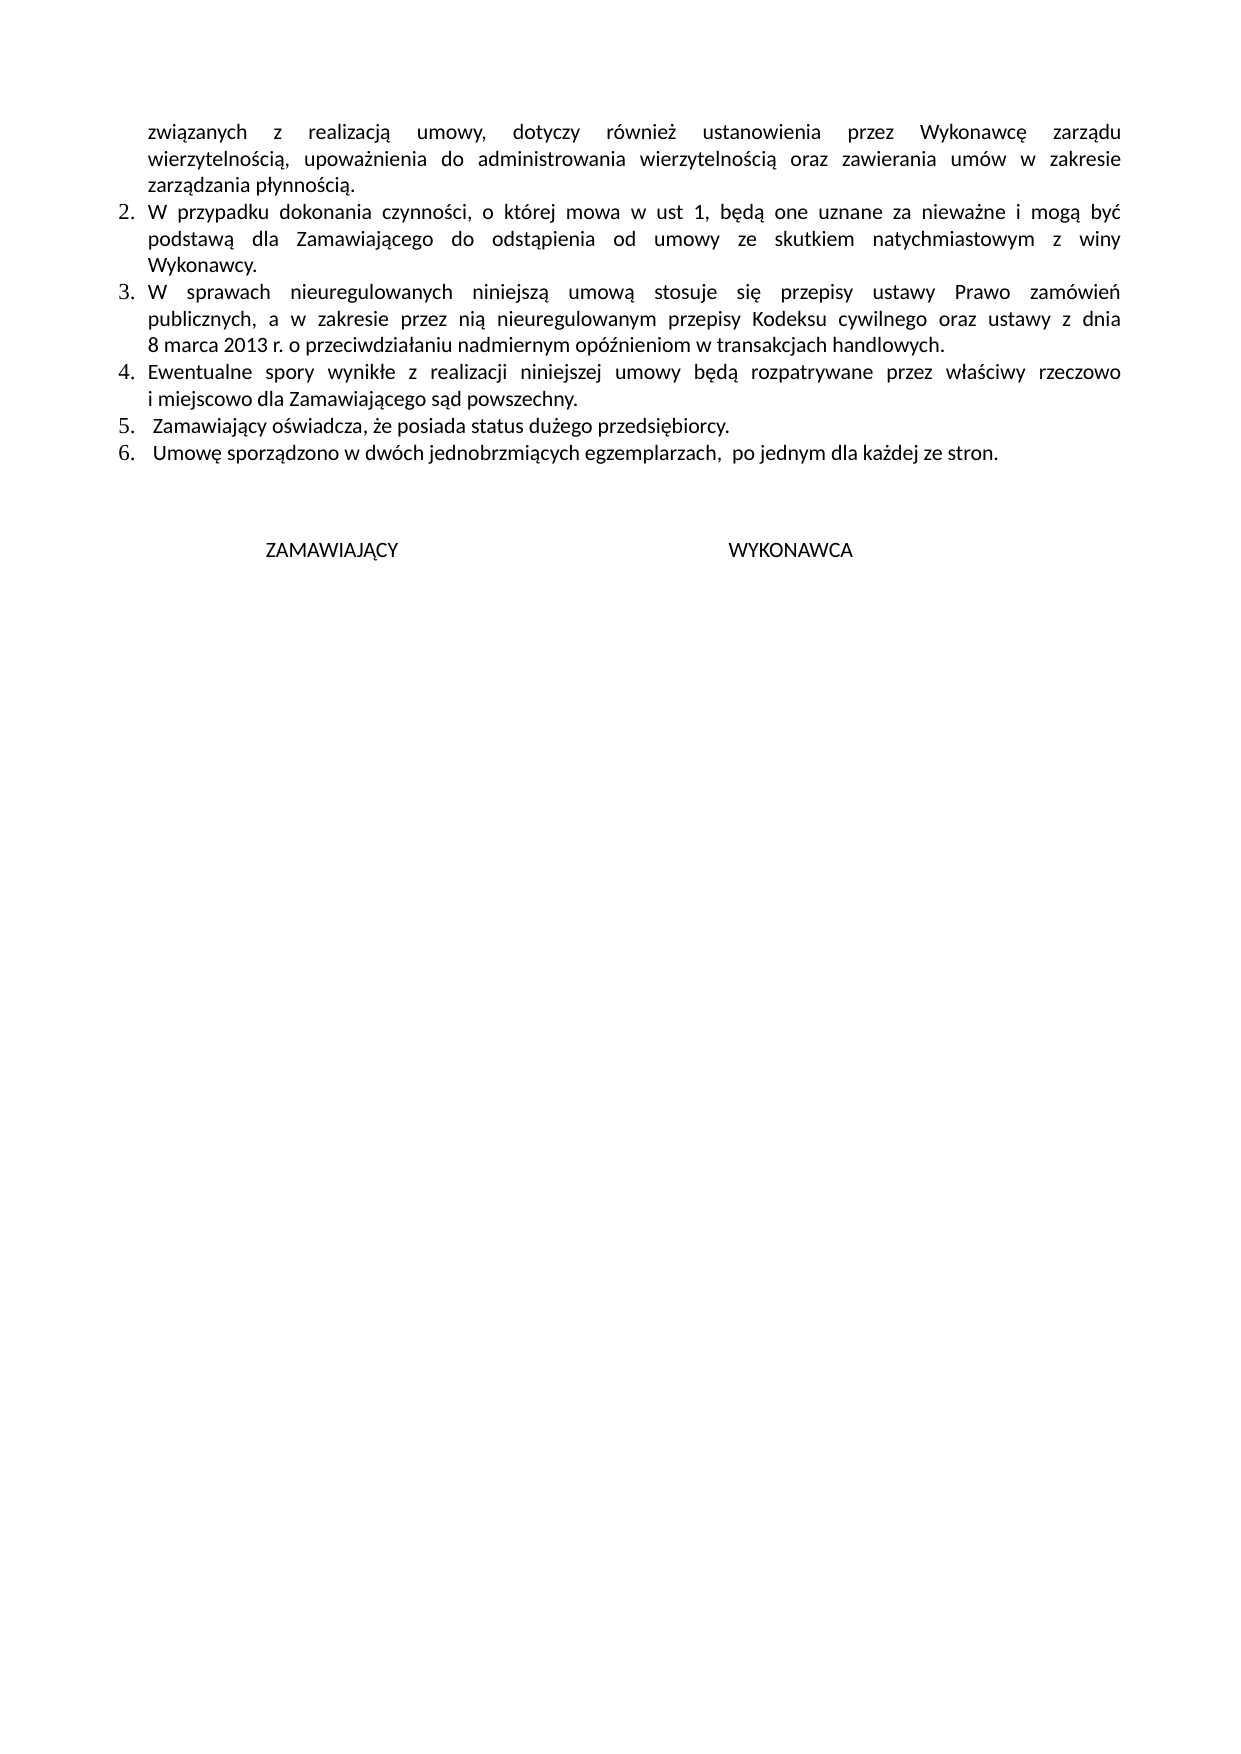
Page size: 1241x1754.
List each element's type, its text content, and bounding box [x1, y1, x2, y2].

list W sprawach nieuregulowanych niniejszą umową stosuje się przepisy ustawy Prawo zamówień publicznych, a w zakresie przez nią nieuregulowanym przepisy Kodeksu cywilnego oraz ustawy z dnia 8 marca 2013 r. o przeciwdziałaniu nadmiernym opóźnieniom w transakcjach handlowych. [118, 278, 1122, 358]
list Umowę sporządzono w dwóch jednobrzmiących egzemplarzach, po jednym dla każdej ze stron. [118, 438, 1122, 465]
list Ewentualne spory wynikłe z realizacji niniejszej umowy będą rozpatrywane przez właściwy rzeczowo i miejscowo dla Zamawiającego sąd powszechny. [118, 358, 1122, 412]
list Zamawiający oświadcza, że posiada status dużego przedsiębiorcy. [118, 412, 1122, 438]
list związanych z realizacją umowy, dotyczy również ustanowienia przez Wykonawcę zarządu wierzytelnością, upoważnienia do administrowania wierzytelnością oraz zawierania umów w zakresie zarządzania płynnością. [118, 118, 1122, 198]
text ZAMAWIAJĄCY WYKONAWCA [118, 536, 1122, 562]
list W przypadku dokonania czynności, o której mowa w ust 1, będą one uznane za nieważne i mogą być podstawą dla Zamawiającego do odstąpienia od umowy ze skutkiem natychmiastowym z winy Wykonawcy. [118, 198, 1122, 278]
